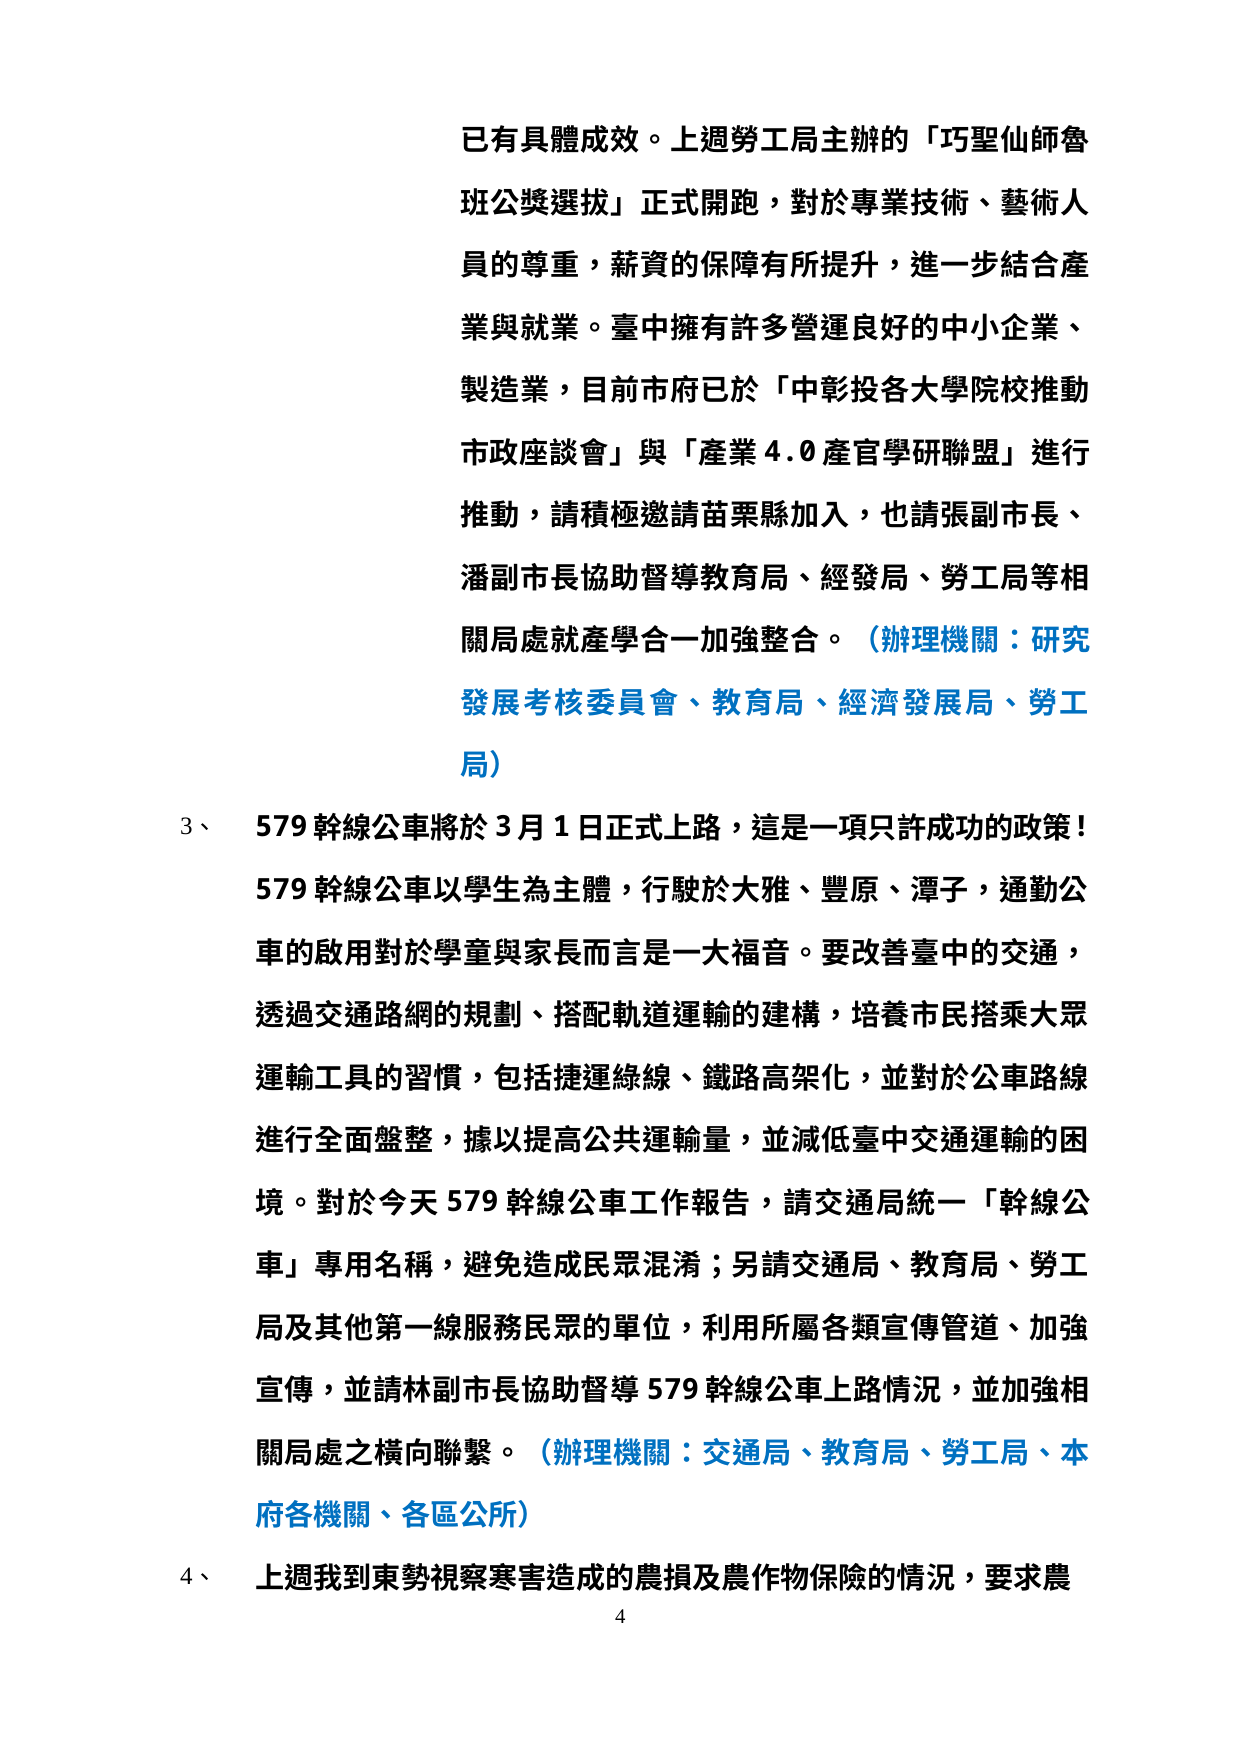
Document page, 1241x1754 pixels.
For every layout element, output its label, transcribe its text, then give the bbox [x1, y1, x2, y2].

list 上週我到東勢視察寒害造成的農損及農作物保險的情況，要求農 [180, 1534, 1090, 1596]
list 579幹線公車將於3月1日正式上路，這是一項只許成功的政策!579幹線公車以學生為主體，行駛於大雅、豐原、潭子，通勤公車的啟用對於學童與家長而言是一大福音。要改善臺中的交通，透過交通路網的規劃、搭配軌道運輸的建構，培養市民搭乘大眾運輸工具的習慣，包括捷運綠線、鐵路高架化，並對於公車路線進行全面盤整，據以提高公共運輸量，並減低臺中交通運輸的困境。對於今天579幹線公車工作報告，請交通局統一「幹線公車」專用名稱，避免造成民眾混淆；另請交通局、教育局、勞工局及其他第一線服務民眾的單位，利用所屬各類宣傳管道、加強宣傳，並請林副市長協助督導579幹線公車上路情況，並加強相關局處之橫向聯繫。（辦理機關：交通局、教育局、勞工局、本府各機關、各區公所） [180, 784, 1090, 1534]
list 已有具體成效。上週勞工局主辦的「巧聖仙師魯班公獎選拔」正式開跑，對於專業技術、藝術人員的尊重，薪資的保障有所提升，進一步結合產業與就業。臺中擁有許多營運良好的中小企業、製造業，目前市府已於「中彰投各大學院校推動市政座談會」與「產業4.0產官學研聯盟」進行推動，請積極邀請苗栗縣加入，也請張副市長、潘副市長協助督導教育局、經發局、勞工局等相關局處就產學合一加強整合。（辦理機關：研究發展考核委員會、教育局、經濟發展局、勞工局） [385, 96, 1090, 784]
